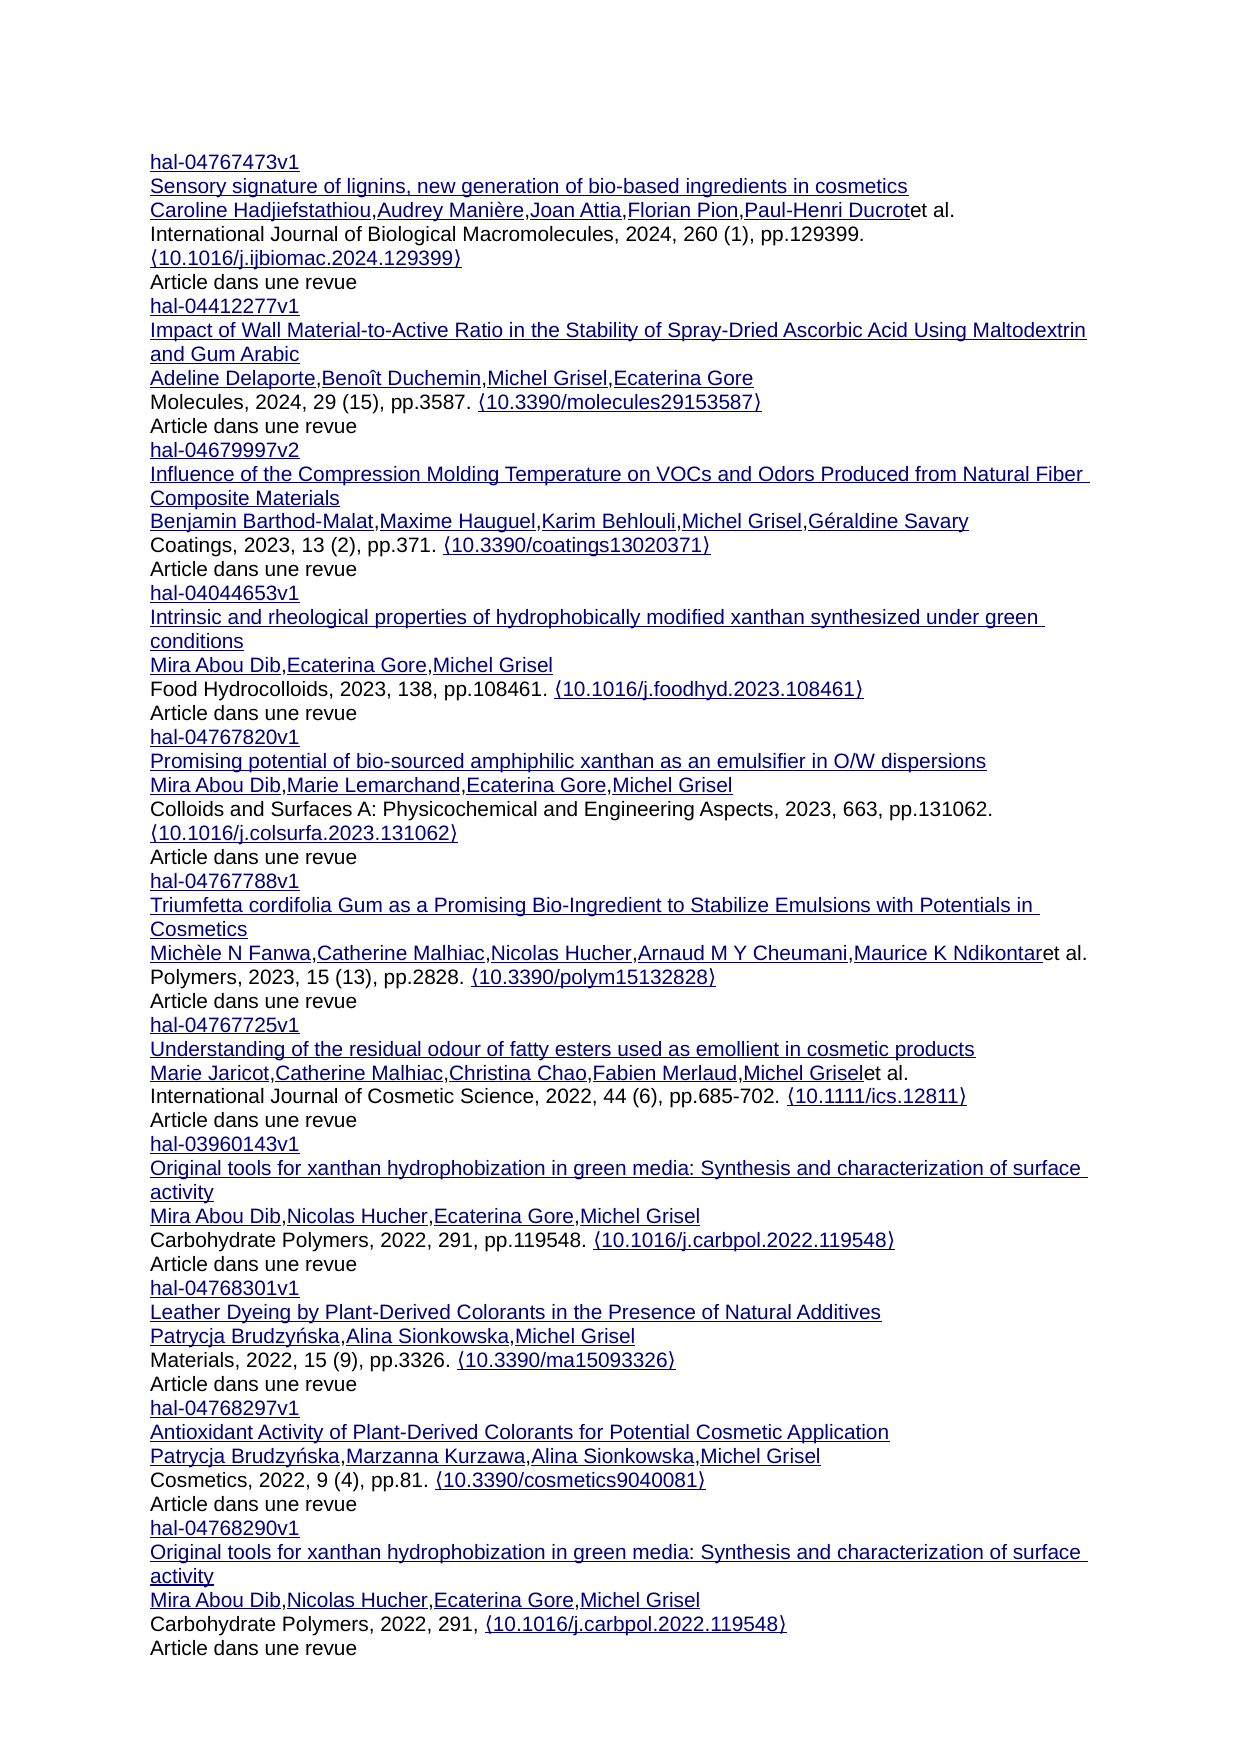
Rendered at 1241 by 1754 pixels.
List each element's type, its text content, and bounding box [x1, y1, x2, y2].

table_cell Antioxidant Activity of Plant-Derived Colorants for Potential Cosmetic Application Patrycja Brudzyńska,Marzanna Kurzawa,Alina Sionkowska,Michel Grisel Cosmetics, 2022, 9 (4), pp.81. ⟨10.3390/cosmetics9040081⟩ Article dans une revue hal-04768290v1 [150, 1420, 1090, 1539]
table_cell Promising potential of bio-sourced amphiphilic xanthan as an emulsifier in O/W dispersions Mira Abou Dib,Marie Lemarchand,Ecaterina Gore,Michel Grisel Colloids and Surfaces A: Physicochemical and Engineering Aspects, 2023, 663, pp.131062. ⟨10.1016/j.colsurfa.2023.131062⟩ Article dans une revue hal-04767788v1 [150, 749, 1090, 893]
table_cell Understanding of the residual odour of fatty esters used as emollient in cosmetic products Marie Jaricot,Catherine Malhiac,Christina Chao,Fabien Merlaud,Michel Griselet al. International Journal of Cosmetic Science, 2022, 44 (6), pp.685-702. ⟨10.1111/ics.12811⟩ Article dans une revue hal-03960143v1 [150, 1036, 1090, 1156]
table_cell Intrinsic and rheological properties of hydrophobically modified xanthan synthesized under green conditions Mira Abou Dib,Ecaterina Gore,Michel Grisel Food Hydrocolloids, 2023, 138, pp.108461. ⟨10.1016/j.foodhyd.2023.108461⟩ Article dans une revue hal-04767820v1 [150, 605, 1090, 749]
table_cell Original tools for xanthan hydrophobization in green media: Synthesis and characterization of surface activity Mira Abou Dib,Nicolas Hucher,Ecaterina Gore,Michel Grisel Carbohydrate Polymers, 2022, 291, pp.119548. ⟨10.1016/j.carbpol.2022.119548⟩ Article dans une revue hal-04768301v1 [150, 1156, 1090, 1300]
table_cell Leather Dyeing by Plant-Derived Colorants in the Presence of Natural Additives Patrycja Brudzyńska,Alina Sionkowska,Michel Grisel Materials, 2022, 15 (9), pp.3326. ⟨10.3390/ma15093326⟩ Article dans une revue hal-04768297v1 [150, 1300, 1090, 1420]
table_cell Impact of Wall Material-to-Active Ratio in the Stability of Spray-Dried Ascorbic Acid Using Maltodextrin and Gum Arabic Adeline Delaporte,Benoît Duchemin,Michel Grisel,Ecaterina Gore Molecules, 2024, 29 (15), pp.3587. ⟨10.3390/molecules29153587⟩ Article dans une revue hal-04679997v2 [150, 318, 1090, 461]
table_cell Original tools for xanthan hydrophobization in green media: Synthesis and characterization of surface activity Mira Abou Dib,Nicolas Hucher,Ecaterina Gore,Michel Grisel Carbohydrate Polymers, 2022, 291, ⟨10.1016/j.carbpol.2022.119548⟩ Article dans une revue [150, 1540, 1090, 1659]
table_cell Influence of the Compression Molding Temperature on VOCs and Odors Produced from Natural Fiber [150, 461, 1090, 482]
table_cell Composite Materials Benjamin Barthod-Malat,Maxime Hauguel,Karim Behlouli,Michel Grisel,Géraldine Savary Coatings, 2023, 13 (2), pp.371. ⟨10.3390/coatings13020371⟩ Article dans une revue hal-04044653v1 [150, 483, 1090, 605]
table_cell Triumfetta cordifolia Gum as a Promising Bio-Ingredient to Stabilize Emulsions with Potentials in Cosmetics Michèle N Fanwa,Catherine Malhiac,Nicolas Hucher,Arnaud M Y Cheumani,Maurice K Ndikontaret al. Polymers, 2023, 15 (13), pp.2828. ⟨10.3390/polym15132828⟩ Article dans une revue hal-04767725v1 [150, 893, 1090, 1036]
table_cell Sensory signature of lignins, new generation of bio-based ingredients in cosmetics Caroline Hadjiefstathiou,Audrey Manière,Joan Attia,Florian Pion,Paul-Henri Ducrotet al. International Journal of Biological Macromolecules, 2024, 260 (1), pp.129399. ⟨10.1016/j.ijbiomac.2024.129399⟩ Article dans une revue hal-04412277v1 [150, 174, 1090, 318]
table_cell hal-04767473v1 [150, 150, 1090, 174]
